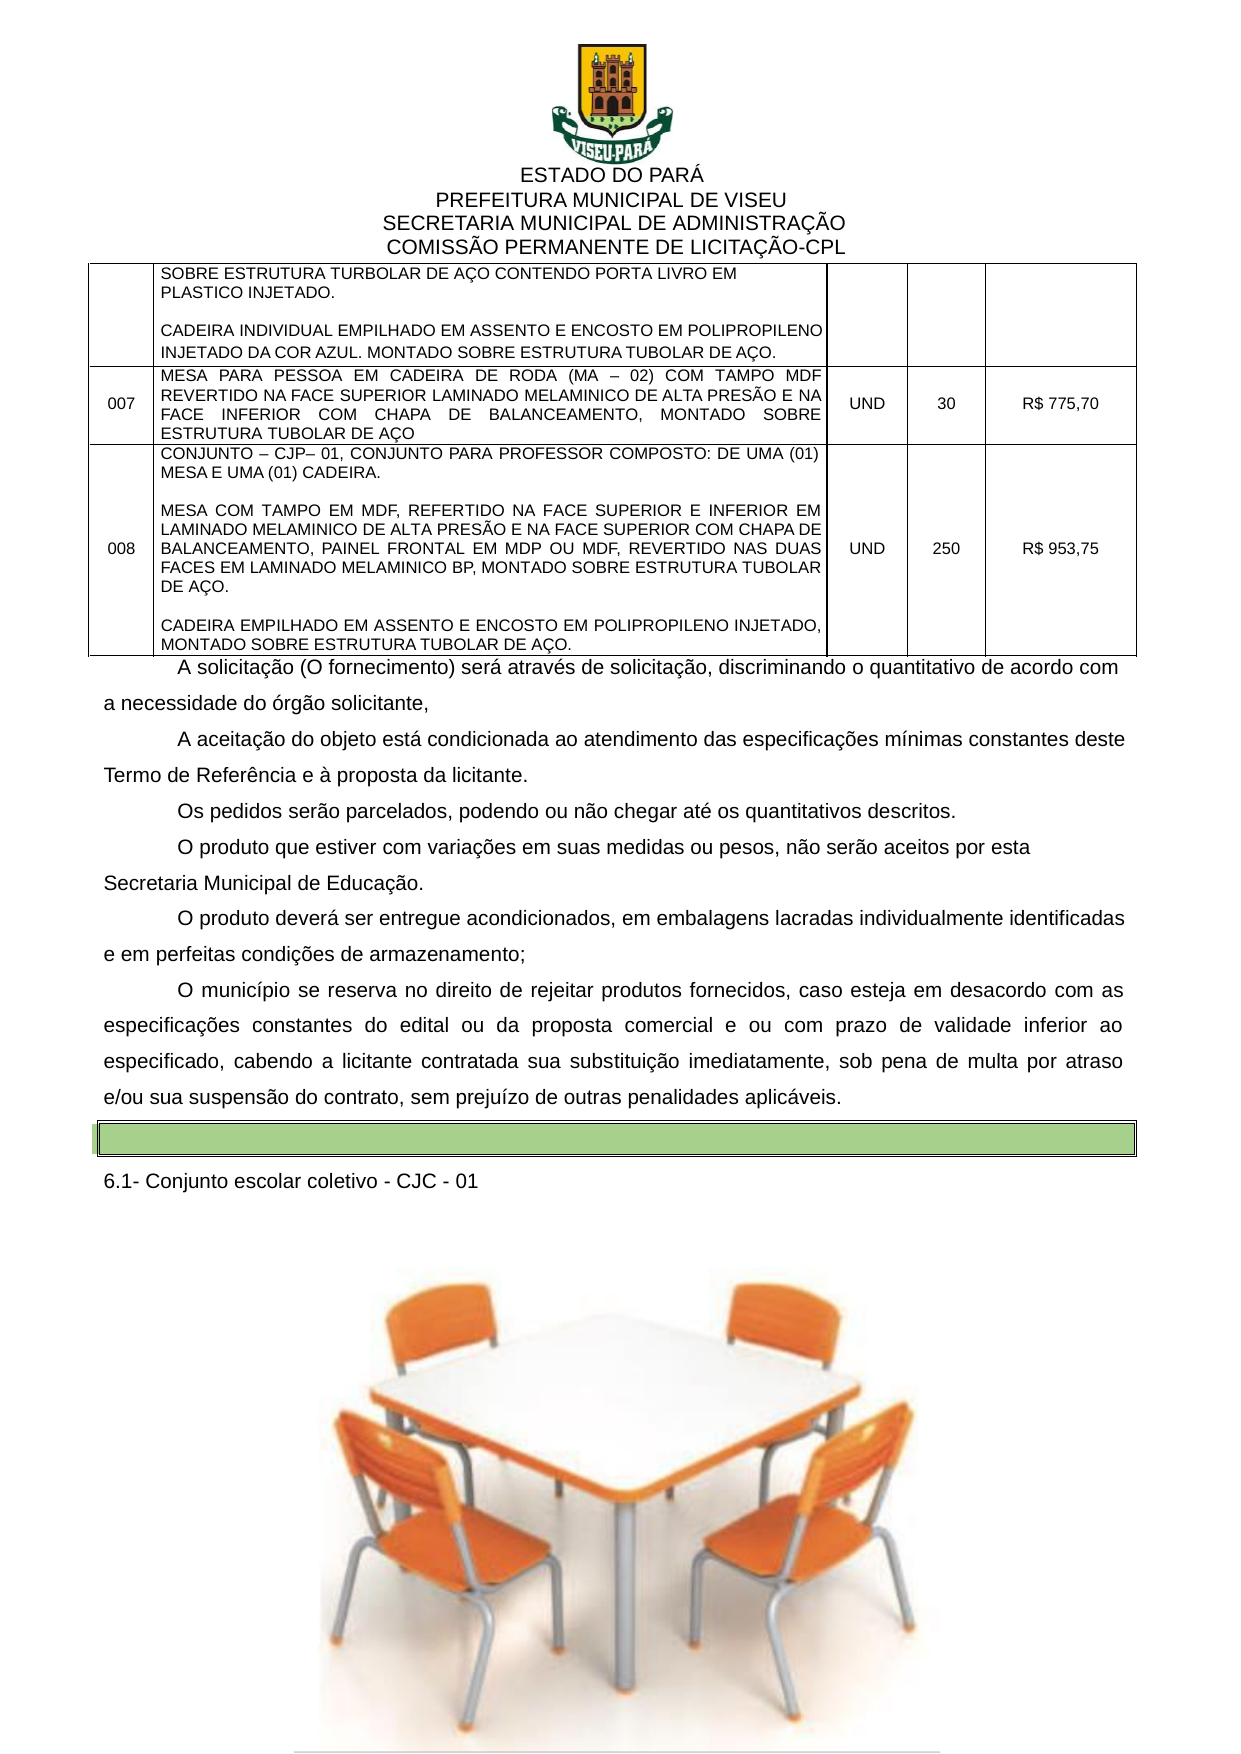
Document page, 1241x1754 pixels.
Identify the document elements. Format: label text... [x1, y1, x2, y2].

text R$ 775,70 [986, 394, 1136, 413]
text O produto que estiver com variações em suas medidas ou pesos, não serão aceitos por esta Secretaria Municipal de Educação. [103, 835, 1127, 894]
text [1137, 538, 1154, 558]
text SOBRE ESTRUTURA TURBOLAR DE AÇO CONTENDO PORTA LIVRO EM PLASTICO INJETADO. [160, 264, 824, 302]
text a necessidade do órgão solicitante, [103, 691, 1154, 715]
text A aceitação do objeto está condicionada ao atendimento das especificações mínimas constantes deste Termo de Referência e à proposta da licitante. [103, 727, 1127, 787]
text MESA PARA PESSOA EM CADEIRA DE RODA (MA – 02) COM TAMPO MDF REVERTIDO NA FACE SUPERIOR LAMINADO MELAMINICO DE ALTA PRESÃO E NA FACE INFERIOR COM CHAPA DE BALANCEAMENTO, MONTADO SOBRE ESTRUTURA TUBOLAR DE AÇO [160, 367, 821, 443]
text CADEIRA EMPILHADO EM ASSENTO E ENCOSTO EM POLIPROPILENO INJETADO, MONTADO SOBRE ESTRUTURA TUBOLAR DE AÇO. [161, 616, 825, 654]
text A solicitação (O fornecimento) será através de solicitação, discriminando o quantitativo de acordo com [177, 655, 1154, 679]
text CADEIRA INDIVIDUAL EMPILHADO EM ASSENTO E ENCOSTO EM POLIPROPILENO INJETADO DA COR AZUL. MONTADO SOBRE ESTRUTURA TUBOLAR DE AÇO. [160, 321, 824, 362]
text UND [849, 538, 907, 558]
text [1137, 394, 1154, 413]
text UND [849, 394, 907, 413]
text 008 [107, 538, 137, 558]
text R$ 953,75 [986, 538, 1136, 558]
text 6.1- Conjunto escolar coletivo - CJC - 01 [103, 1169, 1154, 1193]
text 250 [908, 538, 985, 558]
text SECRETARIA MUNICIPAL DE ADMINISTRAÇÃO COMISSÃO PERMANENTE DE LICITAÇÃO-CPL [374, 211, 846, 259]
text CONJUNTO – CJP– 01, CONJUNTO PARA PROFESSOR COMPOSTO: DE UMA (01) MESA E UMA (01) CADEIRA. [160, 445, 823, 482]
text Os pedidos serão parcelados, podendo ou não chegar até os quantitativos descritos. [177, 799, 1154, 823]
text 30 [908, 394, 985, 413]
text MESA COM TAMPO EM MDF, REFERTIDO NA FACE SUPERIOR E INFERIOR EM LAMINADO MELAMINICO DE ALTA PRESÃO E NA FACE SUPERIOR COM CHAPA DE BALANCEAMENTO, PAINEL FRONTAL EM MDP OU MDF, REVERTIDO NAS DUAS FACES EM LAMINADO MELAMINICO BP, MONTADO SOBRE ESTRUTURA TUBOLAR DE AÇO. [160, 501, 822, 596]
text O produto deverá ser entregue acondicionados, em embalagens lacradas individualmente identificadas e em perfeitas condições de armazenamento; [103, 906, 1127, 966]
text Rua Dr. Lauro Sodré, 118, Centro-Viseu-Pará-CEP 68.620-000 [941, 1675, 1154, 1696]
picture [551, 44, 674, 165]
text ESTADO DO PARÁ PREFEITURA MUNICIPAL DE VISEU [435, 164, 795, 211]
text 007 [107, 394, 137, 413]
picture [293, 1242, 941, 1754]
text O município se reserva no direito de rejeitar produtos fornecidos, caso esteja em desacordo com as especificações constantes do edital ou da proposta comercial e ou com prazo de validade inferior ao especificado, cabendo a licitante contratada sua substituição imediatamente, sob pena de multa por atraso e/ou sua suspensão do contrato, sem prejuízo de outras penalidades aplicáveis. [103, 978, 1123, 1108]
